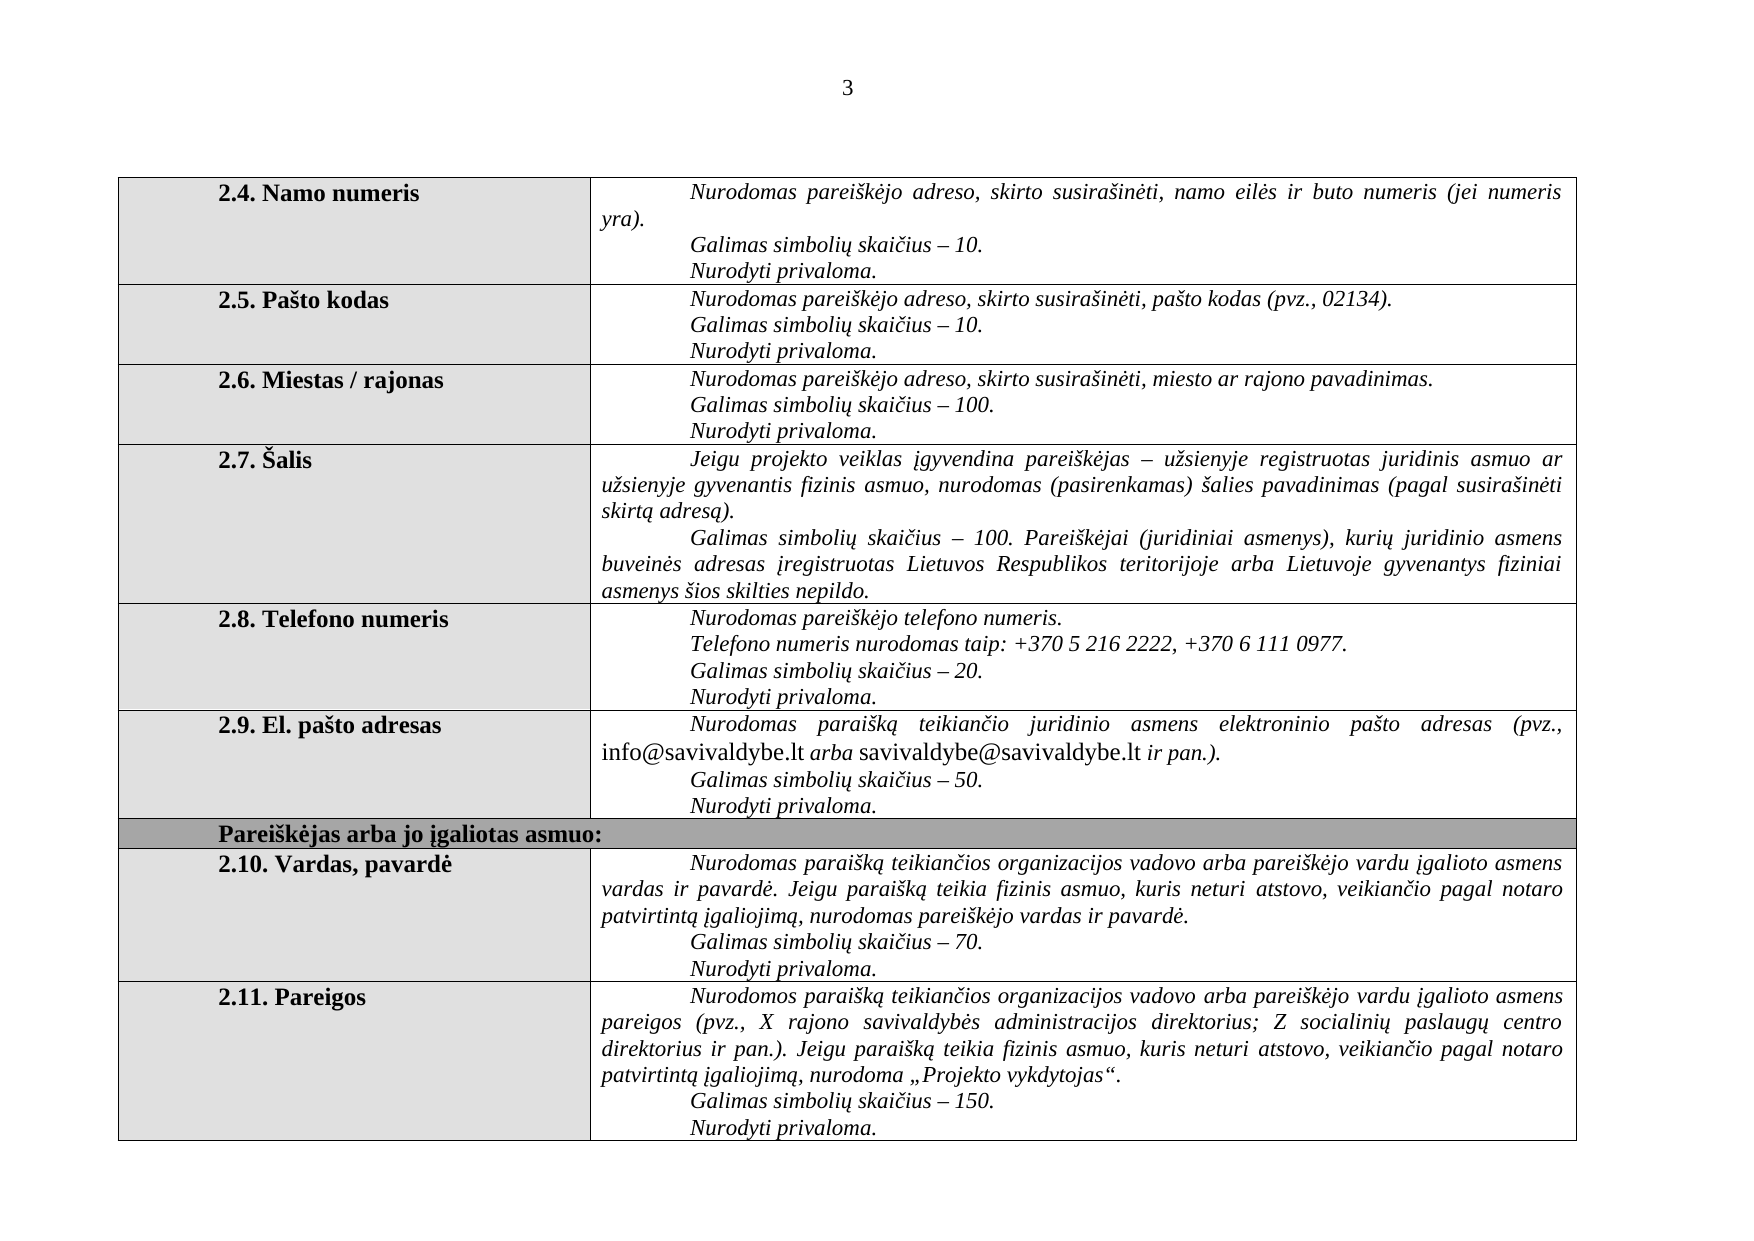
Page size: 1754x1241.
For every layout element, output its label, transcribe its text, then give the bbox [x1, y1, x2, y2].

table_cell 2.5. Pašto kodas [119, 285, 590, 364]
table_cell 2.11. Pareigos [119, 982, 590, 1140]
table_cell Nurodomas pareiškėjo adreso, skirto susirašinėti, miesto ar rajono pavadinimas. Galimas simbolių skaičius – 100. Nurodyti privaloma. [591, 365, 1576, 444]
table_cell Nurodomas pareiškėjo adreso, skirto susirašinėti, namo eilės ir buto numeris (jei numeris yra). Galimas simbolių skaičius – 10. Nurodyti privaloma. [591, 178, 1576, 284]
table_cell Jeigu projekto veiklas įgyvendina pareiškėjas – užsienyje registruotas juridinis asmuo ar užsienyje gyvenantis fizinis asmuo, nurodomas (pasirenkamas) šalies pavadinimas (pagal susirašinėti skirtą adresą). Galimas simbolių skaičius – 100. Pareiškėjai (juridiniai asmenys), kurių juridinio asmens buveinės adresas įregistruotas Lietuvos Respublikos teritorijoje arba Lietuvoje gyvenantys fiziniai asmenys šios skilties nepildo. [591, 445, 1576, 603]
table_cell Nurodomas paraišką teikiančio juridinio asmens elektroninio pašto adresas (pvz., info@savivaldybe.lt arba savivaldybe@savivaldybe.lt ir pan.). Galimas simbolių skaičius – 50. Nurodyti privaloma. [591, 711, 1576, 818]
table_cell Pareiškėjas arba jo įgaliotas asmuo: [119, 819, 1576, 848]
table_cell 2.7. Šalis [119, 445, 590, 603]
table_cell 2.4. Namo numeris [119, 178, 590, 284]
table_cell 2.10. Vardas, pavardė [119, 849, 590, 981]
table_cell Nurodomas pareiškėjo adreso, skirto susirašinėti, pašto kodas (pvz., 02134). Galimas simbolių skaičius – 10. Nurodyti privaloma. [591, 285, 1576, 364]
table_cell Nurodomos paraišką teikiančios organizacijos vadovo arba pareiškėjo vardu įgalioto asmens pareigos (pvz., X rajono savivaldybės administracijos direktorius; Z socialinių paslaugų centro direktorius ir pan.). Jeigu paraišką teikia fizinis asmuo, kuris neturi atstovo, veikiančio pagal notaro patvirtintą įgaliojimą, nurodoma „Projekto vykdytojas“. Galimas simbolių skaičius – 150. Nurodyti privaloma. [591, 982, 1576, 1140]
table_cell Nurodomas pareiškėjo telefono numeris. Telefono numeris nurodomas taip: +370 5 216 2222, +370 6 111 0977. Galimas simbolių skaičius – 20. Nurodyti privaloma. [591, 604, 1576, 709]
table_cell 2.9. El. pašto adresas [119, 711, 590, 818]
table_cell Nurodomas paraišką teikiančios organizacijos vadovo arba pareiškėjo vardu įgalioto asmens vardas ir pavardė. Jeigu paraišką teikia fizinis asmuo, kuris neturi atstovo, veikiančio pagal notaro patvirtintą įgaliojimą, nurodomas pareiškėjo vardas ir pavardė. Galimas simbolių skaičius – 70. Nurodyti privaloma. [591, 849, 1576, 981]
table_cell 2.8. Telefono numeris [119, 604, 590, 709]
table_cell 2.6. Miestas / rajonas [119, 365, 590, 444]
